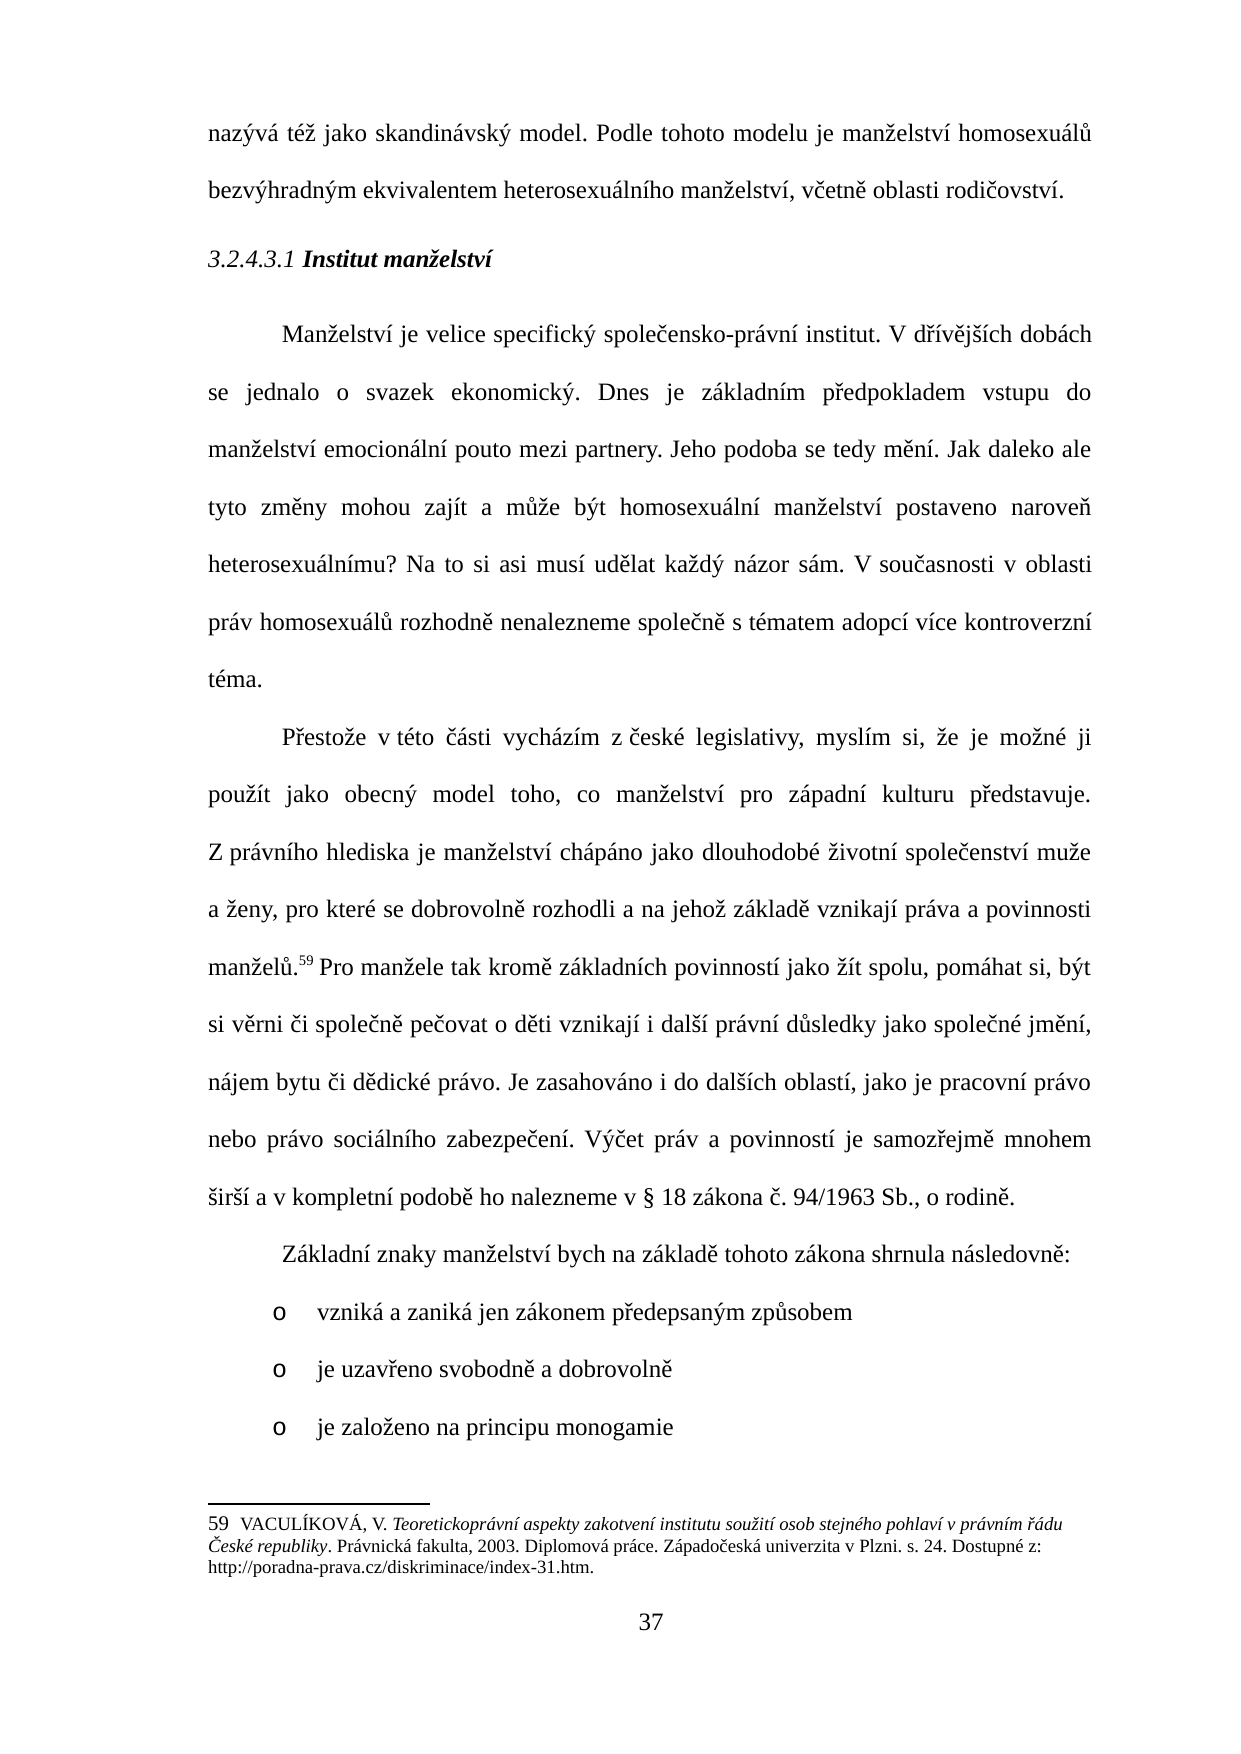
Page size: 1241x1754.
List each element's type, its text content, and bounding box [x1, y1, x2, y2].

text VACULÍKOVÁ, V. Teoretickoprávní aspekty zakotvení institutu soužití osob stejného pohlaví v právním řádu České republiky. Právnická fakulta, 2003. Diplomová práce. Západočeská univerzita v Plzni. s. 24. Dostupné z: http://poradna-prava.cz/diskriminace/index-31.htm. [208, 1510, 1094, 1578]
text o je uzavřeno svobodně a dobrovolně [272, 1344, 1092, 1385]
text o vzniká a zaniká jen zákonem předepsaným způsobem [272, 1283, 1092, 1328]
text nazývá též jako skandinávský model. Podle tohoto modelu je manželství homosexuálů bezvýhradným ekvivalentem heterosexuálního manželství, včetně oblasti rodičovství. [208, 118, 1092, 204]
text o je založeno na principu monogamie [272, 1401, 1092, 1443]
text Přestože v této části vycházím z české legislativy, myslím si, že je možné ji použít jako obecný model toho, co manželství pro západní kulturu představuje. Z právního hlediska je manželství chápáno jako dlouhodobé životní společenství muže a ženy, pro které se dobrovolně rozhodli a na jehož základě vznikají práva a povinnosti manželů. Pro manžele tak kromě základních povinností jako žít spolu, pomáhat si, být si věrni či společně pečovat o děti vznikají i další právní důsledky jako společné jmění, nájem bytu či dědické právo. Je zasahováno i do dalších oblastí, jako je pracovní právo nebo právo sociálního zabezpečení. Výčet práv a povinností je samozřejmě mnohem širší a v kompletní podobě ho nalezneme v § 18 zákona č. 94/1963 Sb., o rodině. [208, 708, 1092, 1211]
text Manželství je velice specifický společensko-právní institut. V dřívějších dobách se jednalo o svazek ekonomický. Dnes je základním předpokladem vstupu do manželství emocionální pouto mezi partnery. Jeho podoba se tedy mění. Jak daleko ale tyto změny mohou zajít a může být homosexuální manželství postaveno naroveň heterosexuálnímu? Na to si asi musí udělat každý názor sám. V současnosti v oblasti práv homosexuálů rozhodně nenalezneme společně s tématem adopcí více kontroverzní téma. [208, 300, 1092, 693]
subtitle 3.2.4.3.1 Institut manželství [208, 244, 1092, 273]
text Základní znaky manželství bych na základě tohoto zákona shrnula následovně: [208, 1226, 1092, 1268]
